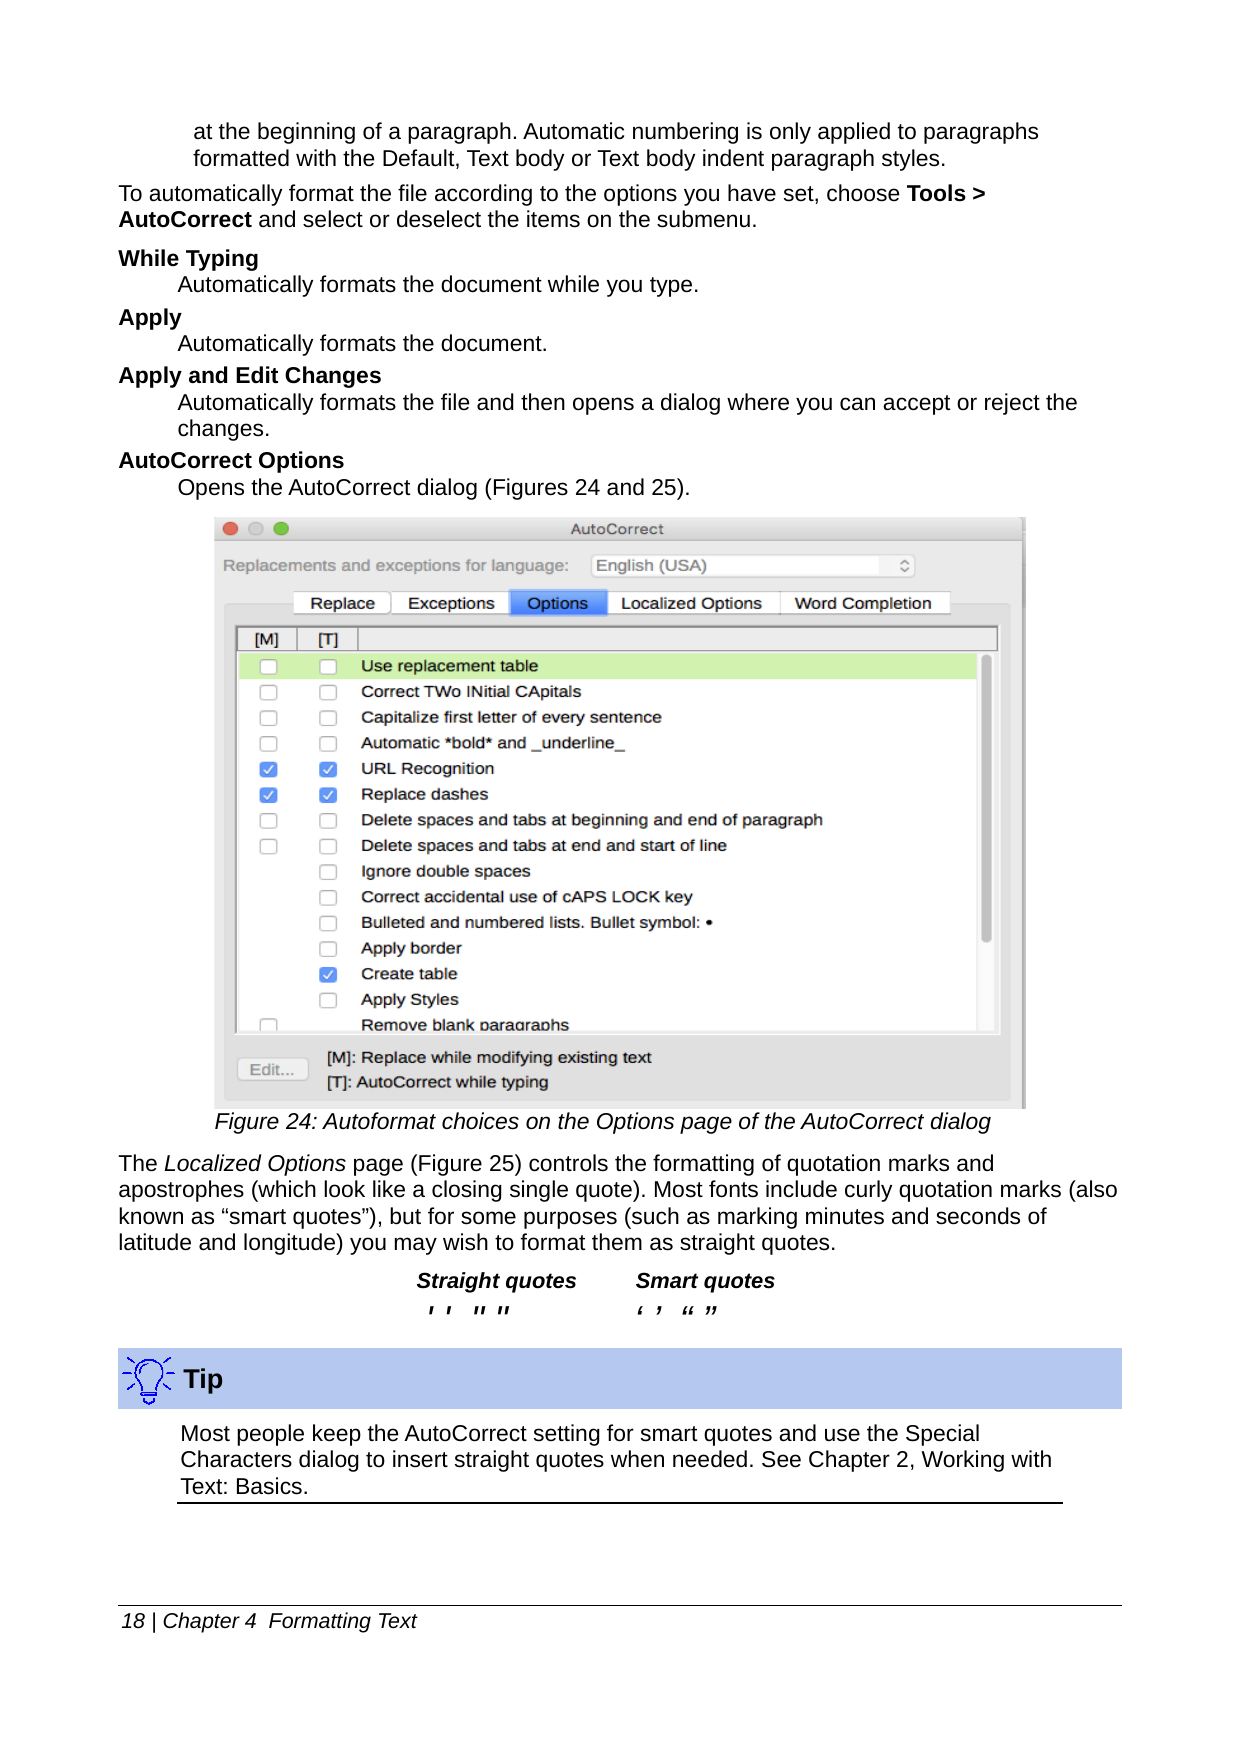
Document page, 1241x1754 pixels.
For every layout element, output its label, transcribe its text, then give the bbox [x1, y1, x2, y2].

list at the beginning of a paragraph. Automatic numbering is only applied to paragraphs formatted with the Default, Text body or Text body indent paragraph styles. [156, 118, 1122, 171]
text Opens the AutoCorrect dialog (Figures 24 and 25). [177, 473, 1122, 500]
table_cell ‘ ’ “ ” [624, 1298, 836, 1341]
table_cell ' ' " " [405, 1298, 623, 1341]
text Automatically formats the file and then opens a dialog where you can accept or reject the changes. [177, 388, 1122, 441]
text Most people keep the AutoCorrect setting for smart quotes and use the Special Characters dialog to insert straight quotes when needed. See Chapter 2, Working with Text: Basics. [177, 1417, 1063, 1502]
text The Localized Options page (Figure 25) controls the formatting of quotation marks and apostrophes (which look like a closing single quote). Most fonts include curly quotation marks (also known as “smart quotes”), but for some purposes (such as marking minutes and seconds of latitude and longitude) you may wish to format them as straight quotes. [118, 1150, 1122, 1255]
text AutoCorrect Options [118, 447, 1122, 473]
picture [119, 1349, 179, 1409]
text Apply [118, 303, 1122, 330]
text Automatically formats the document while you type. [177, 271, 1122, 298]
picture [214, 517, 1026, 1109]
table_header Straight quotes [405, 1268, 623, 1298]
table_header Smart quotes [624, 1268, 836, 1298]
text To automatically format the file according to the options you have set, choose Tools > AutoCorrect and select or deselect the items on the submenu. [118, 180, 1122, 232]
subtitle Tip [118, 1348, 1122, 1409]
text Figure 24: Autoformat choices on the Options page of the AutoCorrect dialog [214, 1109, 1026, 1134]
text Apply and Edit Changes [118, 362, 1122, 388]
text Automatically formats the document. [177, 330, 1122, 356]
text While Typing [118, 245, 1122, 271]
